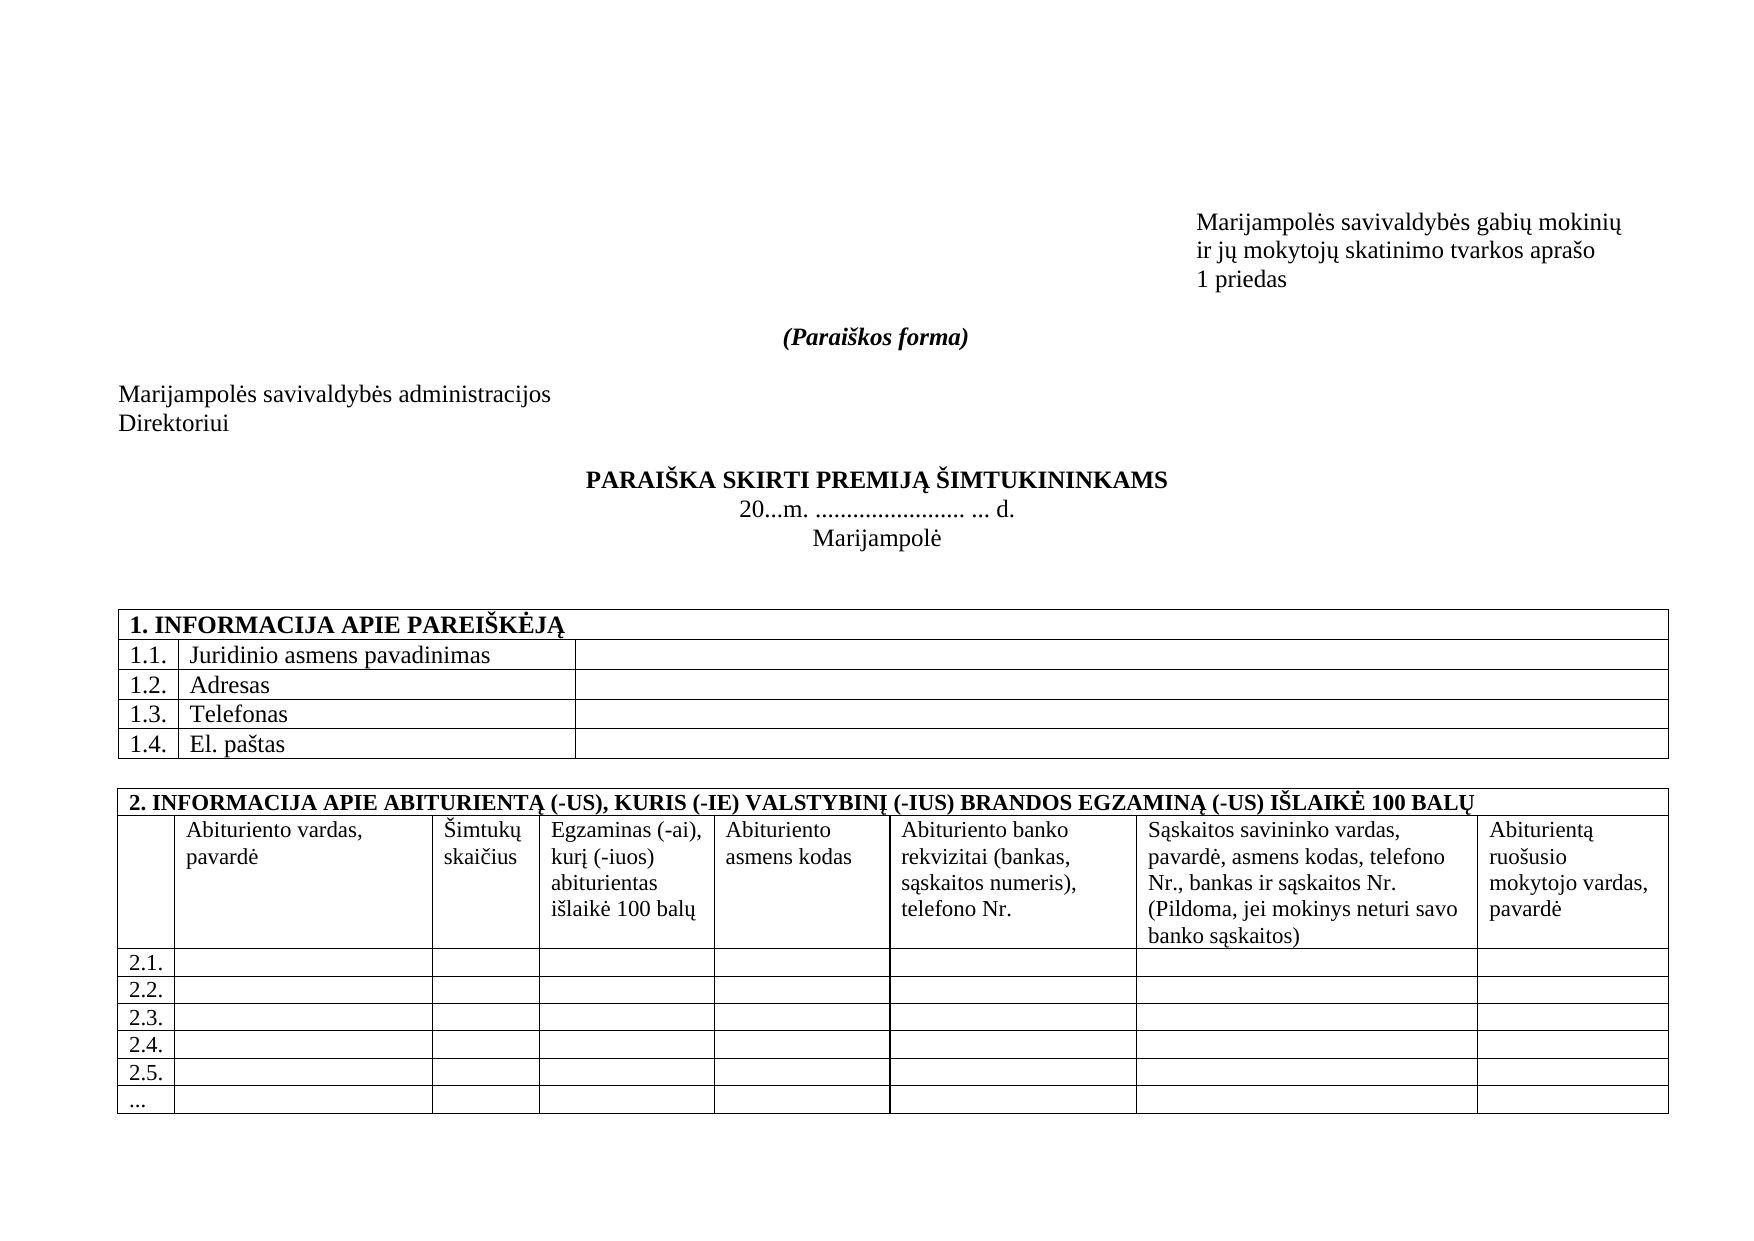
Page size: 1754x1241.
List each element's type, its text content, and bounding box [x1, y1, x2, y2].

text 1 priedas [1196, 264, 1636, 293]
table_cell 1.2. [119, 670, 178, 698]
table_cell [715, 977, 889, 1003]
table_cell [891, 1031, 1136, 1058]
table_cell [715, 1059, 889, 1085]
table_cell [576, 670, 1668, 698]
table_cell [433, 1031, 539, 1058]
table_cell 2.5. [118, 1059, 174, 1085]
table_cell [1137, 1031, 1477, 1058]
table_cell Abituriento banko rekvizitai (bankas, sąskaitos numeris), telefono Nr. [891, 816, 1136, 948]
text Marijampolės savivaldybės administracijos [118, 379, 1636, 408]
table_cell [433, 949, 539, 976]
table_cell Adresas [179, 670, 575, 698]
text Marijampolė [118, 523, 1636, 552]
table_cell Sąskaitos savininko vardas, pavardė, asmens kodas, telefono Nr., bankas ir sąskaitos Nr. (Pildoma, jei mokinys neturi savo banko sąskaitos) [1137, 816, 1477, 948]
table_cell [1478, 1031, 1668, 1058]
table_cell [1137, 1086, 1477, 1112]
table_cell [1137, 1004, 1477, 1030]
table_cell [433, 977, 539, 1003]
table_cell [1137, 977, 1477, 1003]
table_cell [433, 1004, 539, 1030]
table_cell [1137, 1059, 1477, 1085]
table_cell [715, 1004, 889, 1030]
table_cell [715, 1086, 889, 1112]
table_cell [1137, 949, 1477, 976]
table_cell [540, 1031, 714, 1058]
text 20...m. ........................ ... d. [118, 494, 1636, 523]
table_header 2. INFORMACIJA APIE ABITURIENTĄ (-US), KURIS (-IE) VALSTYBINĮ (-IUS) BRANDOS EGZAMINĄ (-US) IŠLAIKĖ 100 BALŲ [118, 789, 1668, 815]
table_cell 2.4. [118, 1031, 174, 1058]
table_cell [175, 1059, 432, 1085]
text PARAIŠKA SKIRTI PREMIJĄ ŠIMTUKININKAMS [118, 465, 1636, 494]
table_cell [540, 1086, 714, 1112]
table_cell 2.3. [118, 1004, 174, 1030]
text Direktoriui [118, 408, 1636, 437]
table_cell 1.4. [119, 729, 178, 758]
text ir jų mokytojų skatinimo tvarkos aprašo [1196, 235, 1636, 264]
table_cell Egzaminas (-ai), kurį (-iuos) abiturientas išlaikė 100 balų [540, 816, 714, 948]
table_cell Juridinio asmens pavadinimas [179, 640, 575, 669]
table_cell [1478, 977, 1668, 1003]
table_cell [175, 949, 432, 976]
text (Paraiškos forma) [118, 322, 1636, 350]
table_cell Šimtukų skaičius [433, 816, 539, 948]
table_header 1. INFORMACIJA APIE PAREIŠKĖJĄ [119, 610, 1668, 639]
table_cell Telefonas [179, 700, 575, 728]
table_cell [891, 1086, 1136, 1112]
table_cell [891, 977, 1136, 1003]
table_cell 1.3. [119, 700, 178, 728]
table_cell [433, 1059, 539, 1085]
table_cell [540, 1004, 714, 1030]
table_cell El. paštas [179, 729, 575, 758]
table_cell [175, 977, 432, 1003]
table_cell [1478, 1059, 1668, 1085]
table_cell [540, 1059, 714, 1085]
table_cell [891, 949, 1136, 976]
table_cell [576, 729, 1668, 758]
table_cell [175, 1004, 432, 1030]
table_cell [175, 1031, 432, 1058]
table_cell [576, 700, 1668, 728]
table_cell [891, 1059, 1136, 1085]
table_cell [576, 640, 1668, 669]
table_cell ... [118, 1086, 174, 1112]
table_cell [1478, 949, 1668, 976]
table_cell [891, 1004, 1136, 1030]
table_cell [540, 977, 714, 1003]
table_cell [540, 949, 714, 976]
table_cell Abituriento asmens kodas [715, 816, 889, 948]
table_cell Abituriento vardas, pavardė [175, 816, 432, 948]
table_cell [1478, 1086, 1668, 1112]
table_cell [715, 1031, 889, 1058]
table_cell [1478, 1004, 1668, 1030]
table_cell [715, 949, 889, 976]
table_cell 2.2. [118, 977, 174, 1003]
table_cell [433, 1086, 539, 1112]
table_cell [118, 816, 174, 948]
table_cell 1.1. [119, 640, 178, 669]
text Marijampolės savivaldybės gabių mokinių [1196, 207, 1636, 235]
table_cell [175, 1086, 432, 1112]
table_cell 2.1. [118, 949, 174, 976]
table_cell Abiturientą ruošusio mokytojo vardas, pavardė [1478, 816, 1668, 948]
